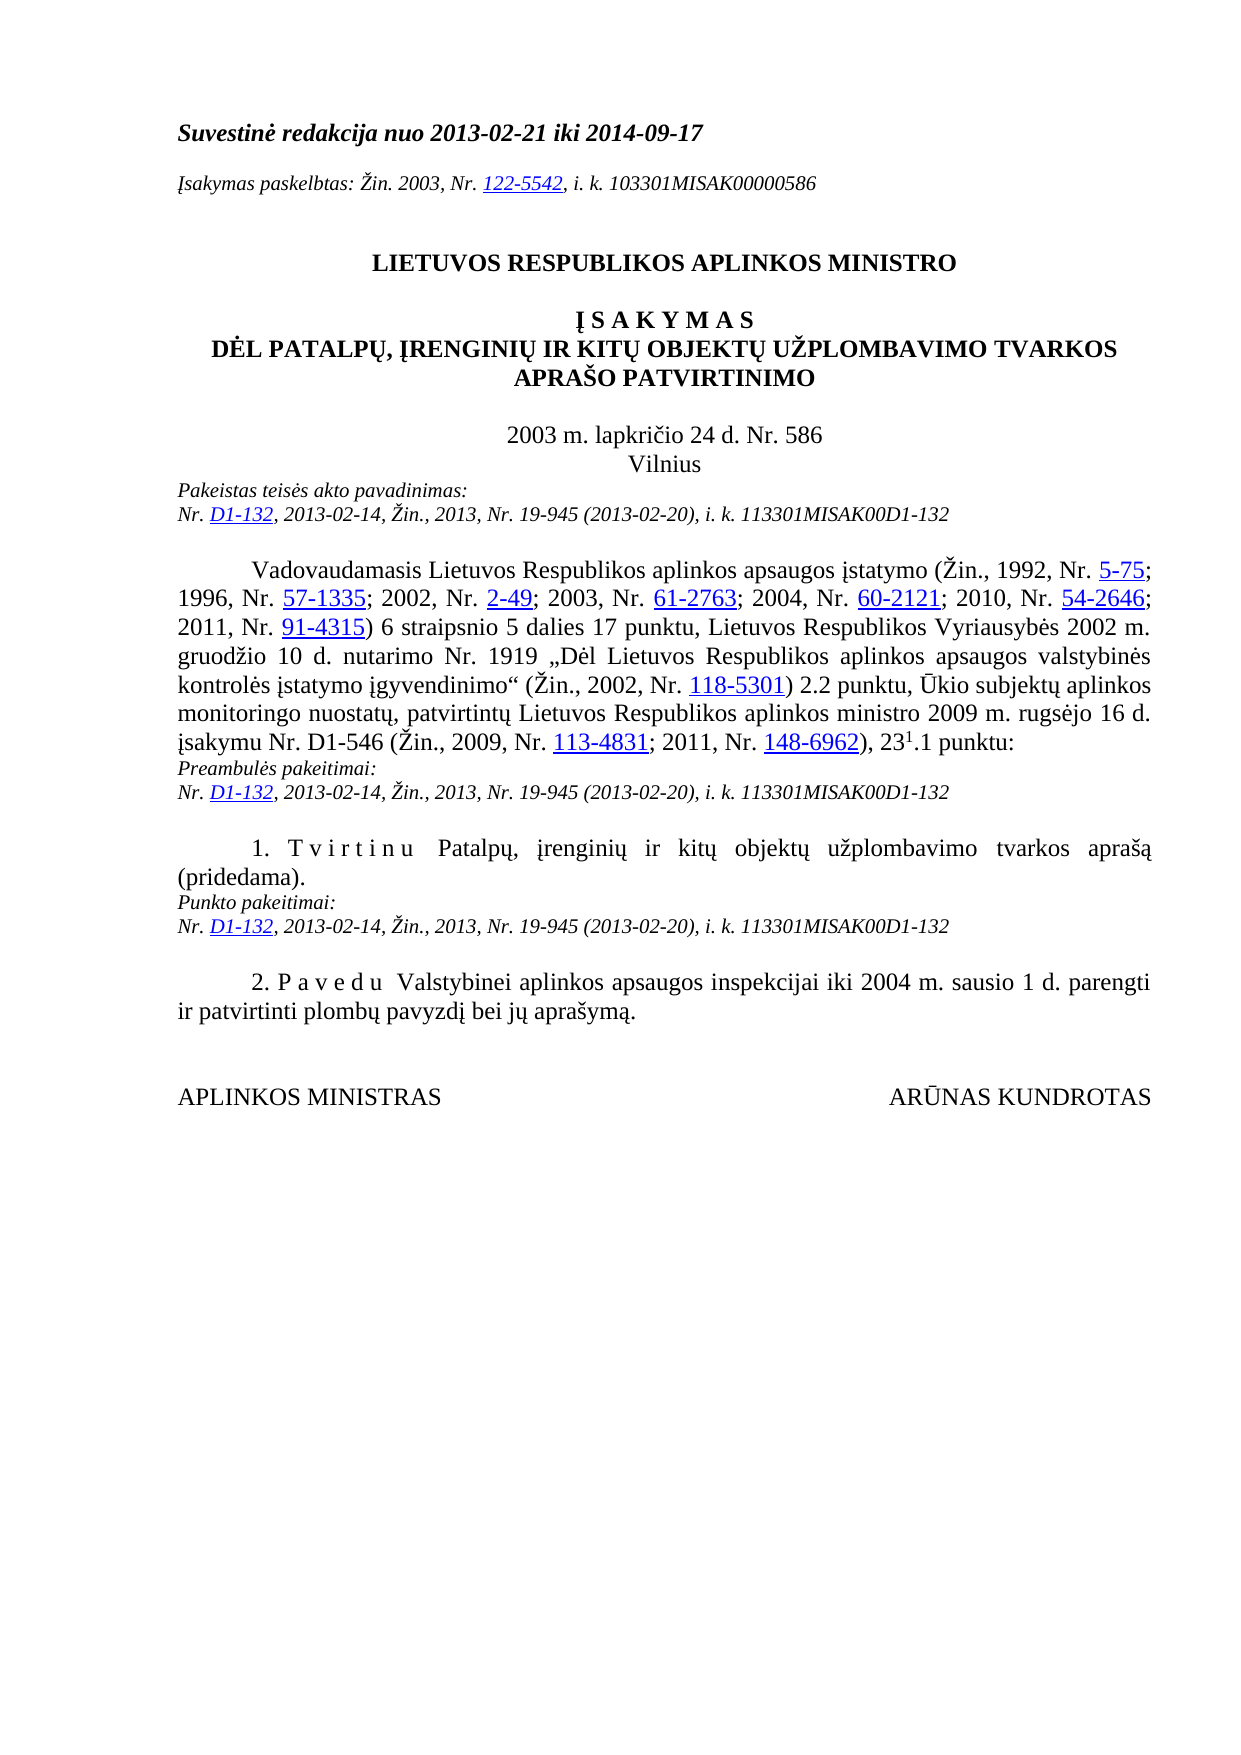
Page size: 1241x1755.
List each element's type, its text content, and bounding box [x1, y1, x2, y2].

text APLINKOS MINISTRAS ARŪNAS KUNDROTAS [177, 1082, 1152, 1111]
text DĖL PATALPŲ, ĮRENGINIŲ IR KITŲ OBJEKTŲ UŽPLOMBAVIMO TVARKOS APRAŠO PATVIRTINIMO [177, 334, 1152, 392]
text 2003 m. lapkričio 24 d. Nr. 586 [177, 420, 1152, 449]
text Pakeistas teisės akto pavadinimas: [177, 478, 1152, 502]
text Nr. D1-132, 2013-02-14, Žin., 2013, Nr. 19-945 (2013-02-20), i. k. 113301MISAK00D1-132 [177, 502, 1152, 526]
text Suvestinė redakcija nuo 2013-02-21 iki 2014-09-17 [177, 118, 1152, 147]
text Įsakymas paskelbtas: Žin. 2003, Nr. 122-5542, i. k. 103301MISAK00000586 [177, 171, 1152, 195]
text Nr. D1-132, 2013-02-14, Žin., 2013, Nr. 19-945 (2013-02-20), i. k. 113301MISAK00D1-132 [177, 914, 1152, 938]
text LIETUVOS RESPUBLIKOS APLINKOS MINISTRO [177, 248, 1152, 277]
text Nr. D1-132, 2013-02-14, Žin., 2013, Nr. 19-945 (2013-02-20), i. k. 113301MISAK00D1-132 [177, 780, 1152, 804]
text Į S A K Y M A S [177, 305, 1152, 334]
text Vilnius [177, 449, 1152, 478]
text 1. Tvirtinu Patalpų, įrenginių ir kitų objektų užplombavimo tvarkos aprašą (pridedama). [177, 833, 1152, 890]
text Vadovaudamasis Lietuvos Respublikos aplinkos apsaugos įstatymo (Žin., 1992, Nr. 5-75; 1996, Nr. 57-1335; 2002, Nr. 2-49; 2003, Nr. 61-2763; 2004, Nr. 60-2121; 2010, Nr. 54-2646; 2011, Nr. 91-4315) 6 straipsnio 5 dalies 17 punktu, Lietuvos Respublikos Vyriausybės 2002 m. gruodžio 10 d. nutarimo Nr. 1919 „Dėl Lietuvos Respublikos aplinkos apsaugos valstybinės kontrolės įstatymo įgyvendinimo“ (Žin., 2002, Nr. 118-5301) 2.2 punktu, Ūkio subjektų aplinkos monitoringo nuostatų, patvirtintų Lietuvos Respublikos aplinkos ministro 2009 m. rugsėjo 16 d. įsakymu Nr. D1-546 (Žin., 2009, Nr. 113-4831; 2011, Nr. 148-6962), 231.1 punktu: [177, 555, 1152, 756]
text Preambulės pakeitimai: [177, 756, 1152, 780]
text 2. Pavedu Valstybinei aplinkos apsaugos inspekcijai iki 2004 m. sausio 1 d. parengti ir patvirtinti plombų pavyzdį bei jų aprašymą. [177, 967, 1152, 1025]
text Punkto pakeitimai: [177, 890, 1152, 914]
